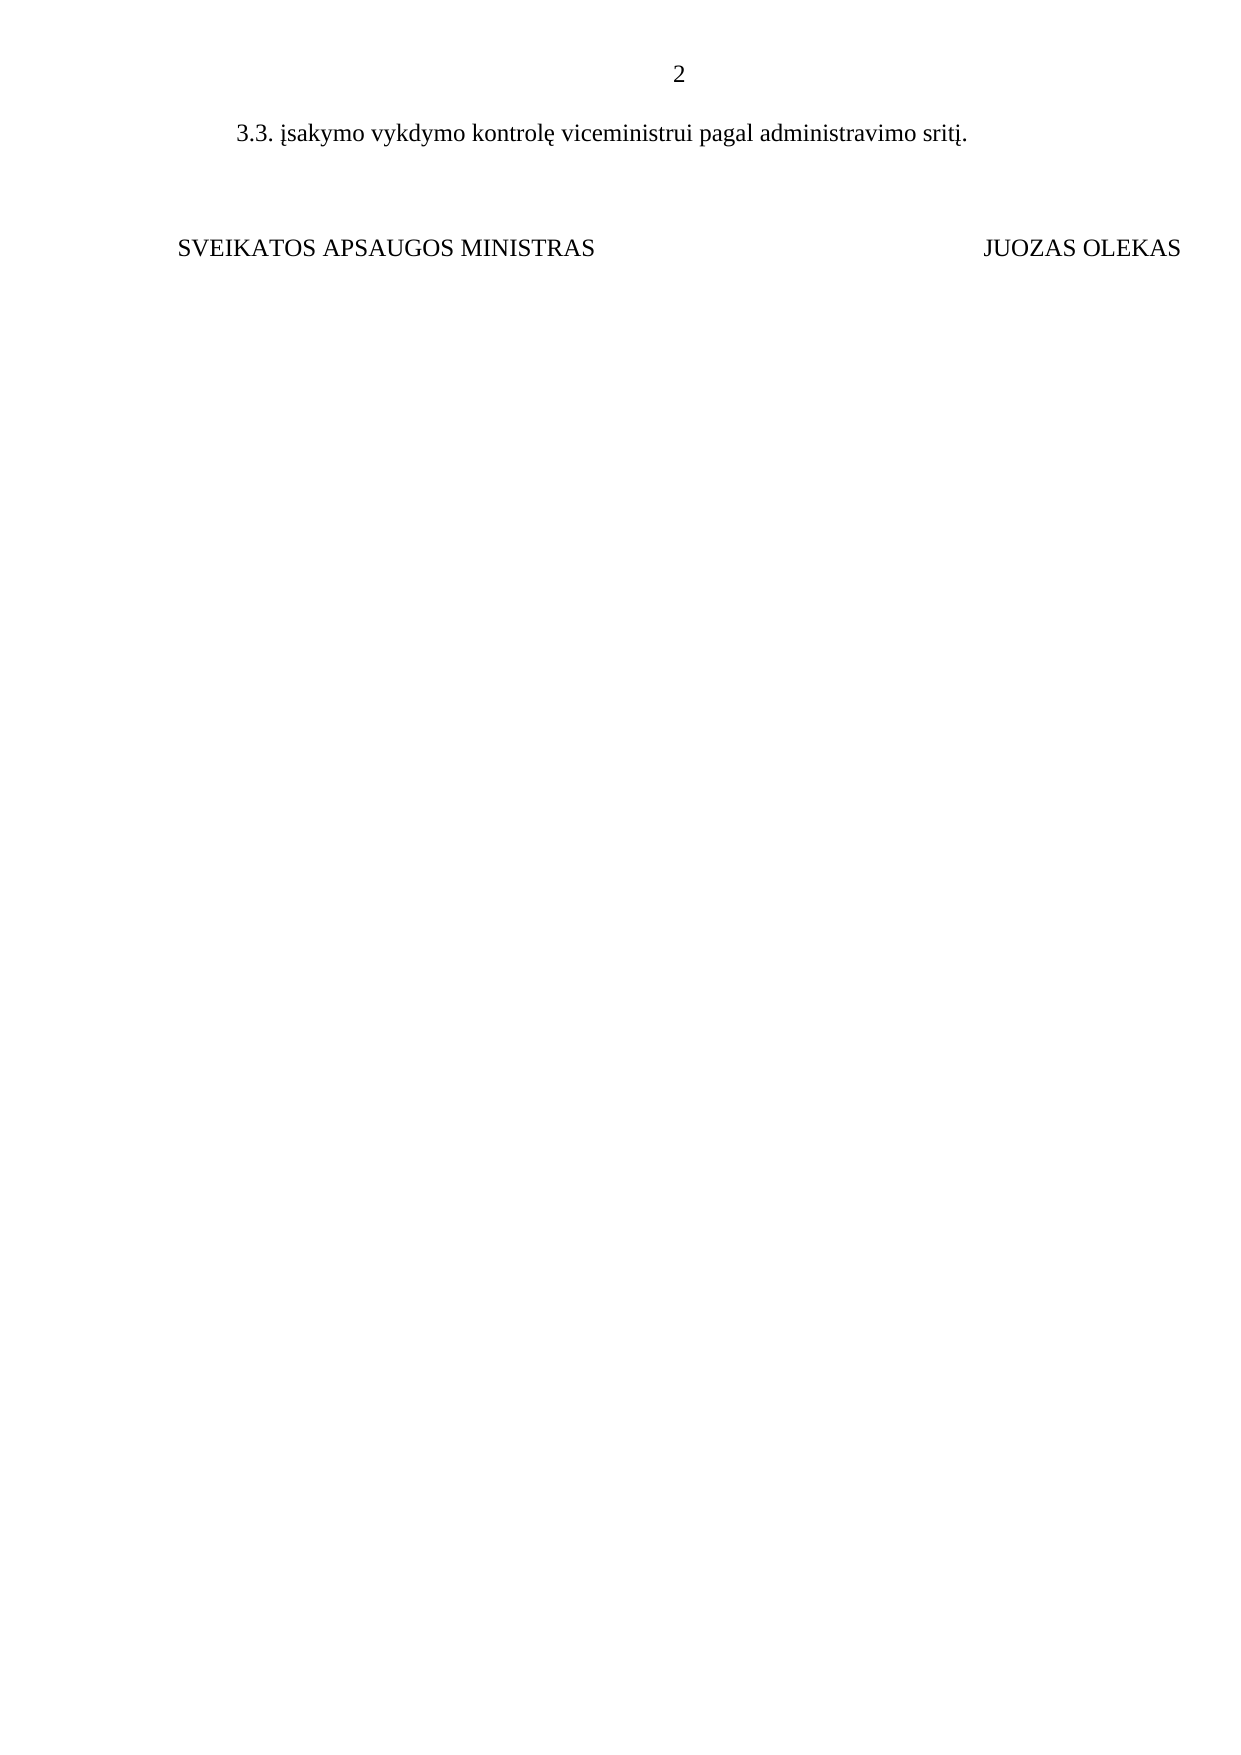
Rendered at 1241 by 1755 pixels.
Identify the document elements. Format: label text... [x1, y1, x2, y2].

text SVEIKATOS APSAUGOS MINISTRAS JUOZAS OLEKAS [177, 233, 1181, 262]
text 3.3. įsakymo vykdymo kontrolę viceministrui pagal administravimo sritį. [177, 118, 1181, 147]
